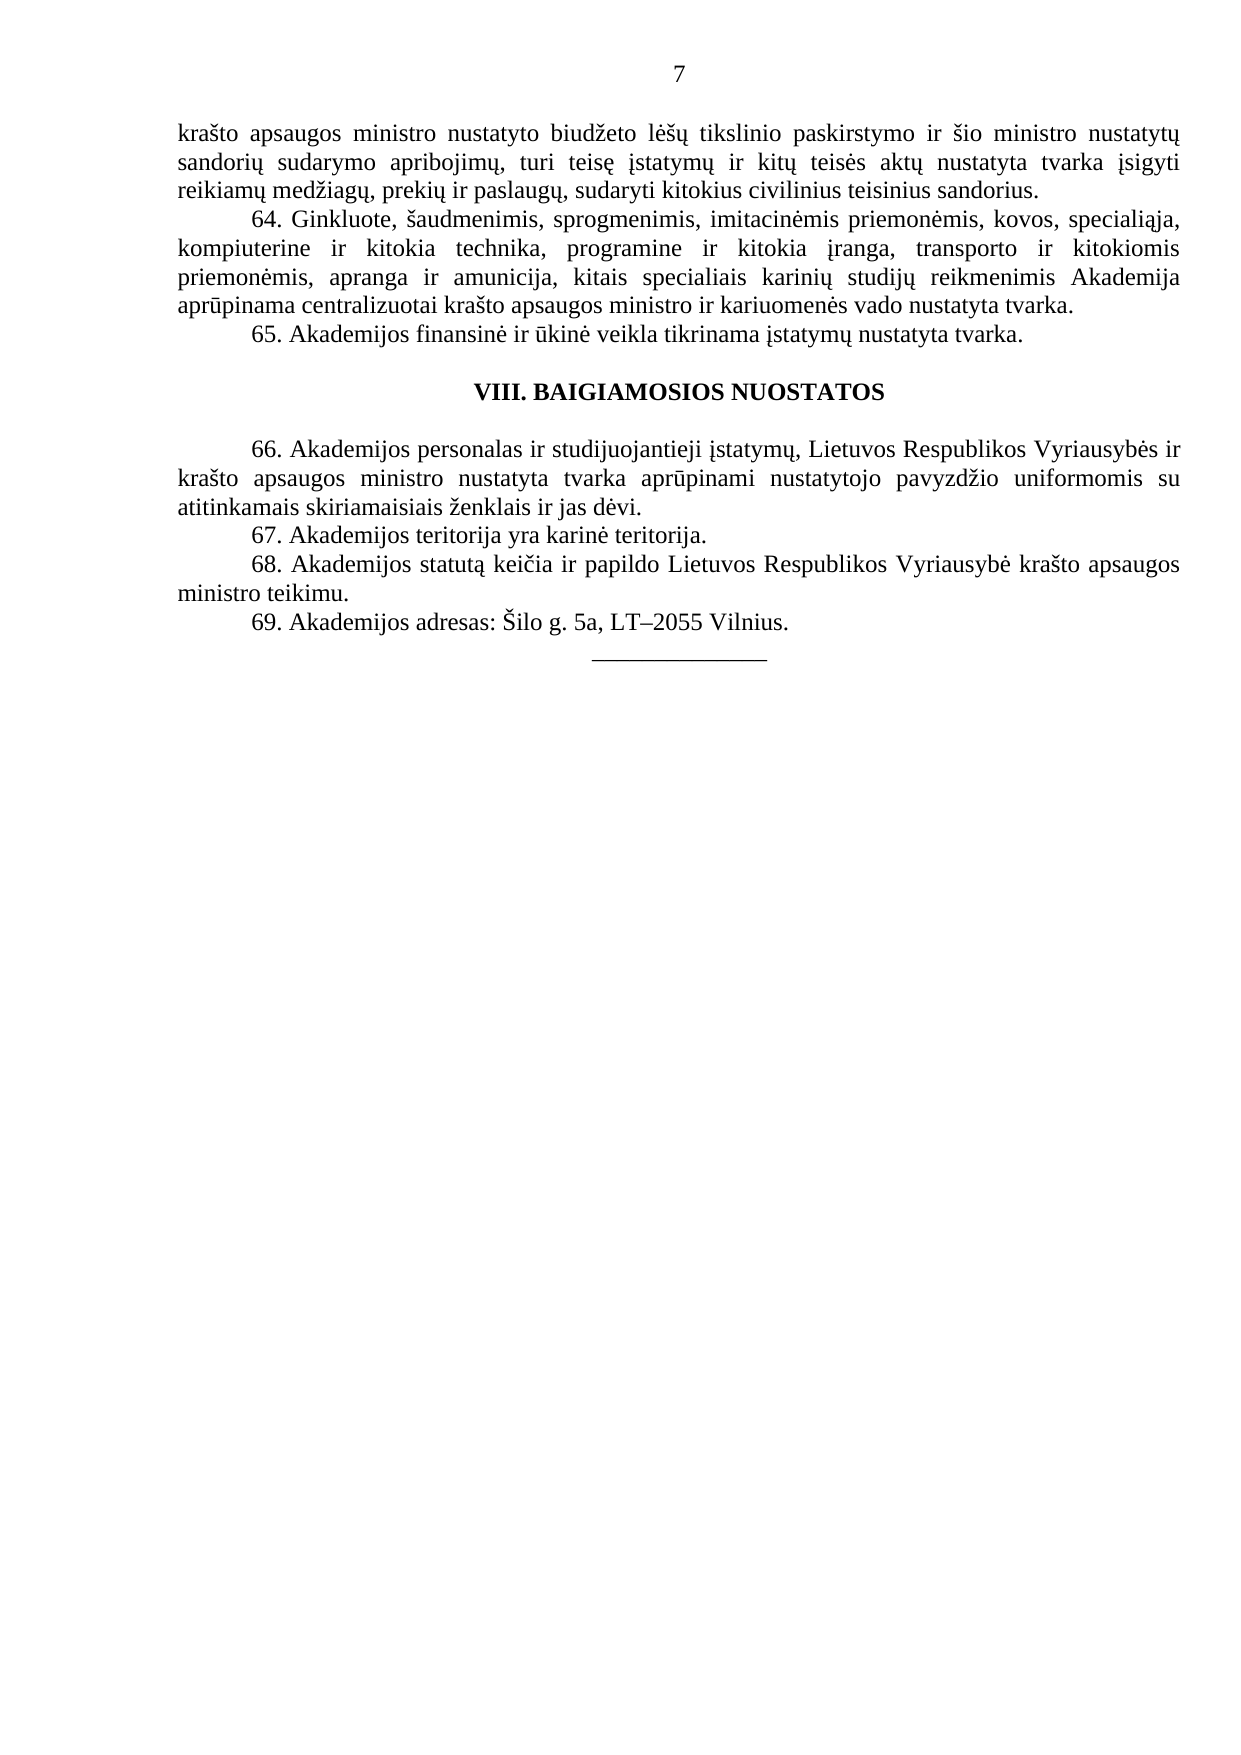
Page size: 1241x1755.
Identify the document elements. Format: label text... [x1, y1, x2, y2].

text ______________ [177, 636, 1181, 664]
text 69. Akademijos adresas: Šilo g. 5a, LT–2055 Vilnius. [177, 607, 1181, 636]
text VIII. BAIGIAMOSIOS NUOSTATOS [177, 377, 1181, 406]
text 65. Akademijos finansinė ir ūkinė veikla tikrinama įstatymų nustatyta tvarka. [177, 319, 1181, 348]
text 66. Akademijos personalas ir studijuojantieji įstatymų, Lietuvos Respublikos Vyriausybės ir krašto apsaugos ministro nustatyta tvarka aprūpinami nustatytojo pavyzdžio uniformomis su atitinkamais skiriamaisiais ženklais ir jas dėvi. [177, 434, 1181, 521]
text 64. Ginkluote, šaudmenimis, sprogmenimis, imitacinėmis priemonėmis, kovos, specialiąja, kompiuterine ir kitokia technika, programine ir kitokia įranga, transporto ir kitokiomis priemonėmis, apranga ir amunicija, kitais specialiais karinių studijų reikmenimis Akademija aprūpinama centralizuotai krašto apsaugos ministro ir kariuomenės vado nustatyta tvarka. [177, 204, 1181, 319]
text 67. Akademijos teritorija yra karinė teritorija. [177, 521, 1181, 549]
text 68. Akademijos statutą keičia ir papildo Lietuvos Respublikos Vyriausybė krašto apsaugos ministro teikimu. [177, 549, 1181, 607]
text krašto apsaugos ministro nustatyto biudžeto lėšų tikslinio paskirstymo ir šio ministro nustatytų sandorių sudarymo apribojimų, turi teisę įstatymų ir kitų teisės aktų nustatyta tvarka įsigyti reikiamų medžiagų, prekių ir paslaugų, sudaryti kitokius civilinius teisinius sandorius. [177, 118, 1181, 204]
